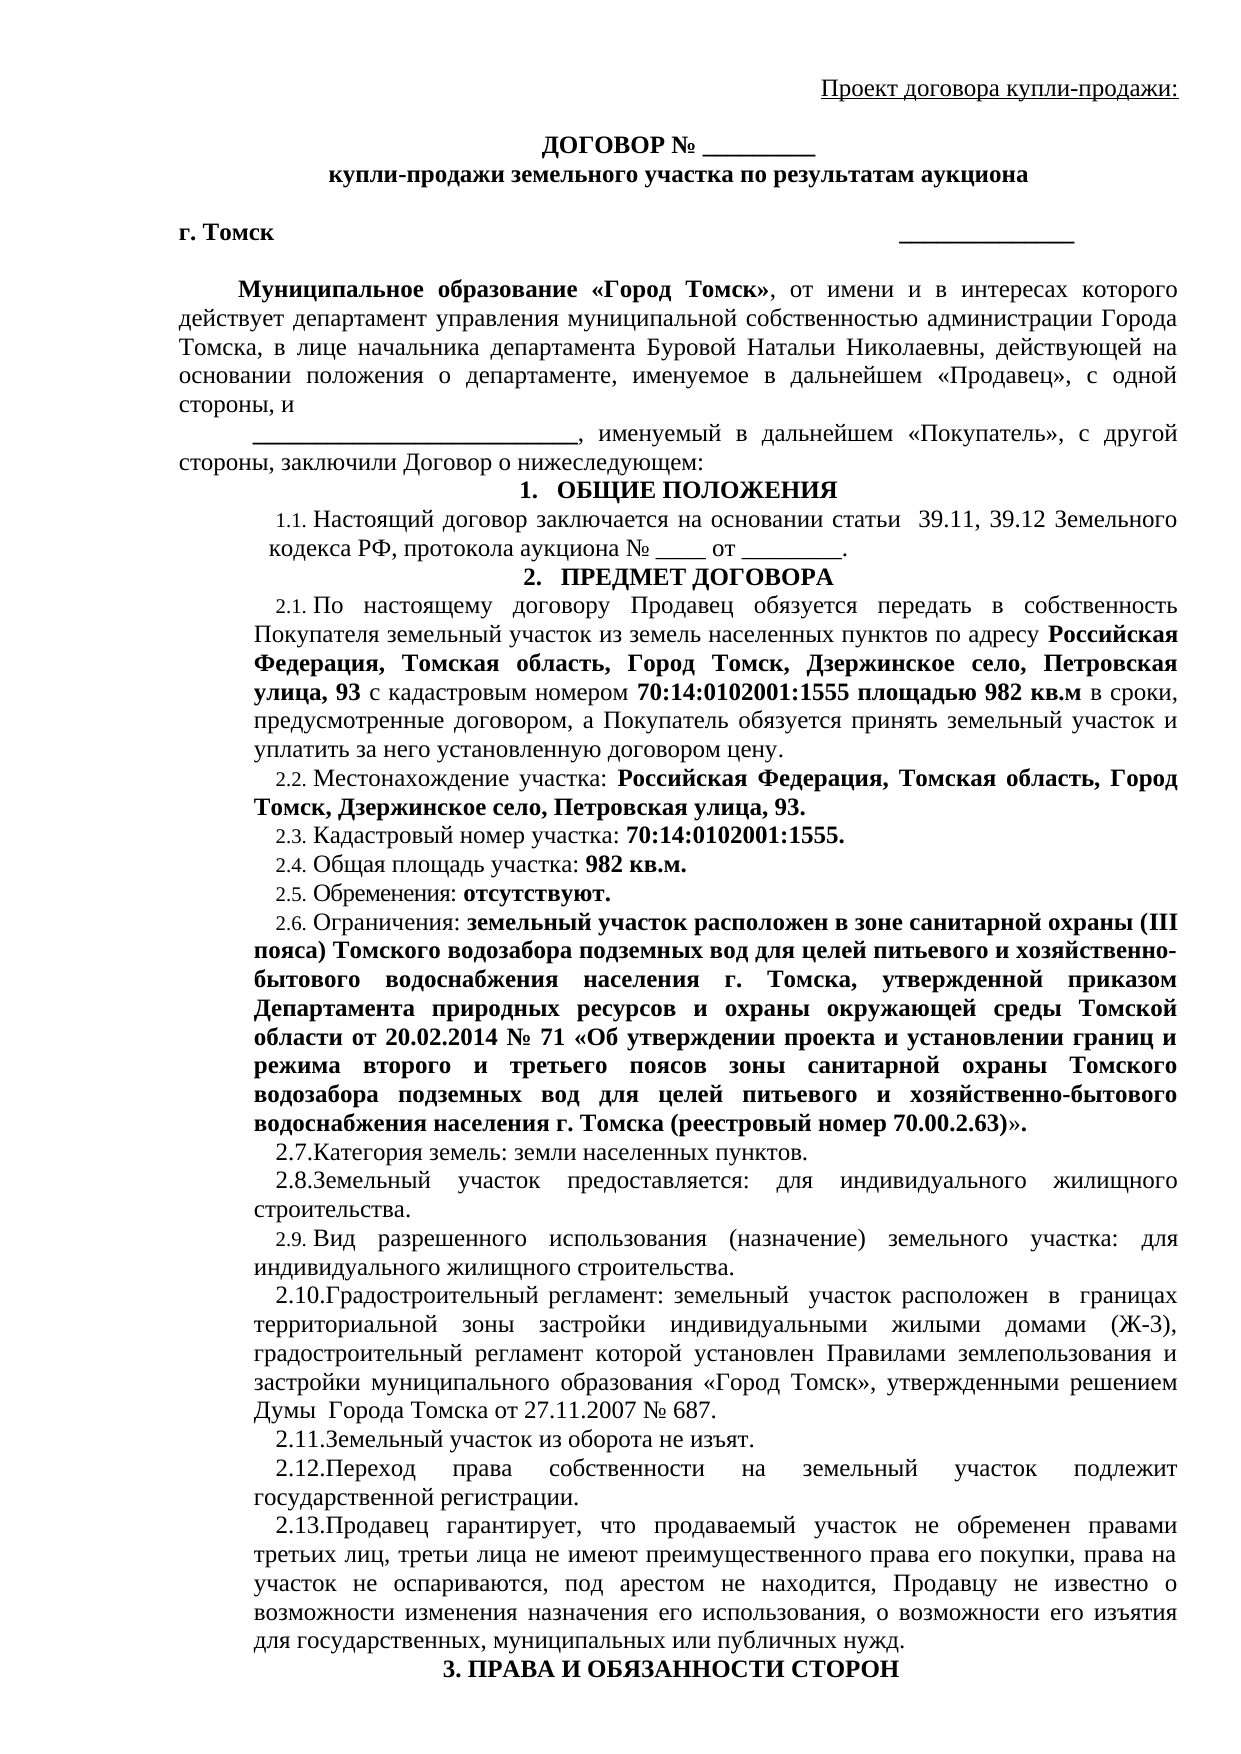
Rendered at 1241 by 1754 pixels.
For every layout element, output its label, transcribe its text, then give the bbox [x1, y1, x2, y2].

list По настоящему договору Продавец обязуется передать в собственность Покупателя земельный участок из земель населенных пунктов по адресу Российская Федерация, Томская область, Город Томск, Дзержинское село, Петровская улица, 93 с кадастровым номером 70:14:0102001:1555 площадью 982 кв.м в сроки, предусмотренные договором, а Покупатель обязуется принять земельный участок и уплатить за него установленную договором цену. [216, 591, 1178, 763]
list Градостроительный регламент: земельный участок расположен в границах территориальной зоны застройки индивидуальными жилыми домами (Ж-3), градостроительный регламент которой установлен Правилами землепользования и застройки муниципального образования «Город Томск», утвержденными решением Думы Города Томска от 27.11.2007 № 687. [216, 1281, 1178, 1424]
list Ограничения: земельный участок расположен в зоне санитарной охраны (III пояса) Томского водозабора подземных вод для целей питьевого и хозяйственно-бытового водоснабжения населения г. Томска, утвержденной приказом Департамента природных ресурсов и охраны окружающей среды Томской области от 20.02.2014 № 71 «Об утверждении проекта и установлении границ и режима второго и третьего поясов зоны санитарной охраны Томского водозабора подземных вод для целей питьевого и хозяйственно-бытового водоснабжения населения г. Томска (реестровый номер 70.00.2.63)». [216, 907, 1178, 1137]
text г. Томск ______________ [179, 217, 1178, 246]
list Категория земель: земли населенных пунктов. [216, 1137, 1178, 1166]
list Обременения: отсутствуют. [216, 878, 1178, 907]
list Продавец гарантирует, что продаваемый участок не обременен правами третьих лиц, третьи лица не имеют преимущественного права его покупки, права на участок не оспариваются, под арестом не находится, Продавцу не известно о возможности изменения назначения его использования, о возможности его изъятия для государственных, муниципальных или публичных нужд. [216, 1511, 1178, 1654]
text Проект договора купли-продажи: [179, 73, 1178, 102]
text купли-продажи земельного участка по результатам аукциона [179, 159, 1178, 188]
text __________________________, именуемый в дальнейшем «Покупатель», с другой стороны, заключили Договор о нижеследующем: [179, 418, 1178, 476]
list ПРЕДМЕТ ДОГОВОРА [179, 562, 1178, 591]
list Земельный участок из оборота не изъят. [216, 1424, 1178, 1453]
list Общая площадь участка: 982 кв.м. [216, 849, 1178, 878]
text 3. ПРАВА И ОБЯЗАННОСТИ СТОРОН [164, 1654, 1178, 1683]
list Вид разрешенного использования (назначение) земельного участка: для индивидуального жилищного строительства. [216, 1223, 1178, 1281]
list Кадастровый номер участка: 70:14:0102001:1555. [216, 821, 1178, 849]
text Муниципальное образование «Город Томск», от имени и в интересах которого действует департамент управления муниципальной собственностью администрации Города Томска, в лице начальника департамента Буровой Натальи Николаевны, действующей на основании положения о департаменте, именуемое в дальнейшем «Продавец», с одной стороны, и [179, 274, 1178, 418]
list Переход права собственности на земельный участок подлежит государственной регистрации. [216, 1453, 1178, 1511]
list ОБЩИЕ ПОЛОЖЕНИЯ [179, 476, 1178, 504]
list Земельный участок предоставляется: для индивидуального жилищного строительства. [216, 1166, 1178, 1223]
list Настоящий договор заключается на основании статьи 39.11, 39.12 Земельного кодекса РФ, протокола аукциона № ____ от ________. [231, 504, 1178, 562]
list Местонахождение участка: Российская Федерация, Томская область, Город Томск, Дзержинское село, Петровская улица, 93. [216, 763, 1178, 821]
text ДОГОВОР № _________ [179, 131, 1178, 159]
